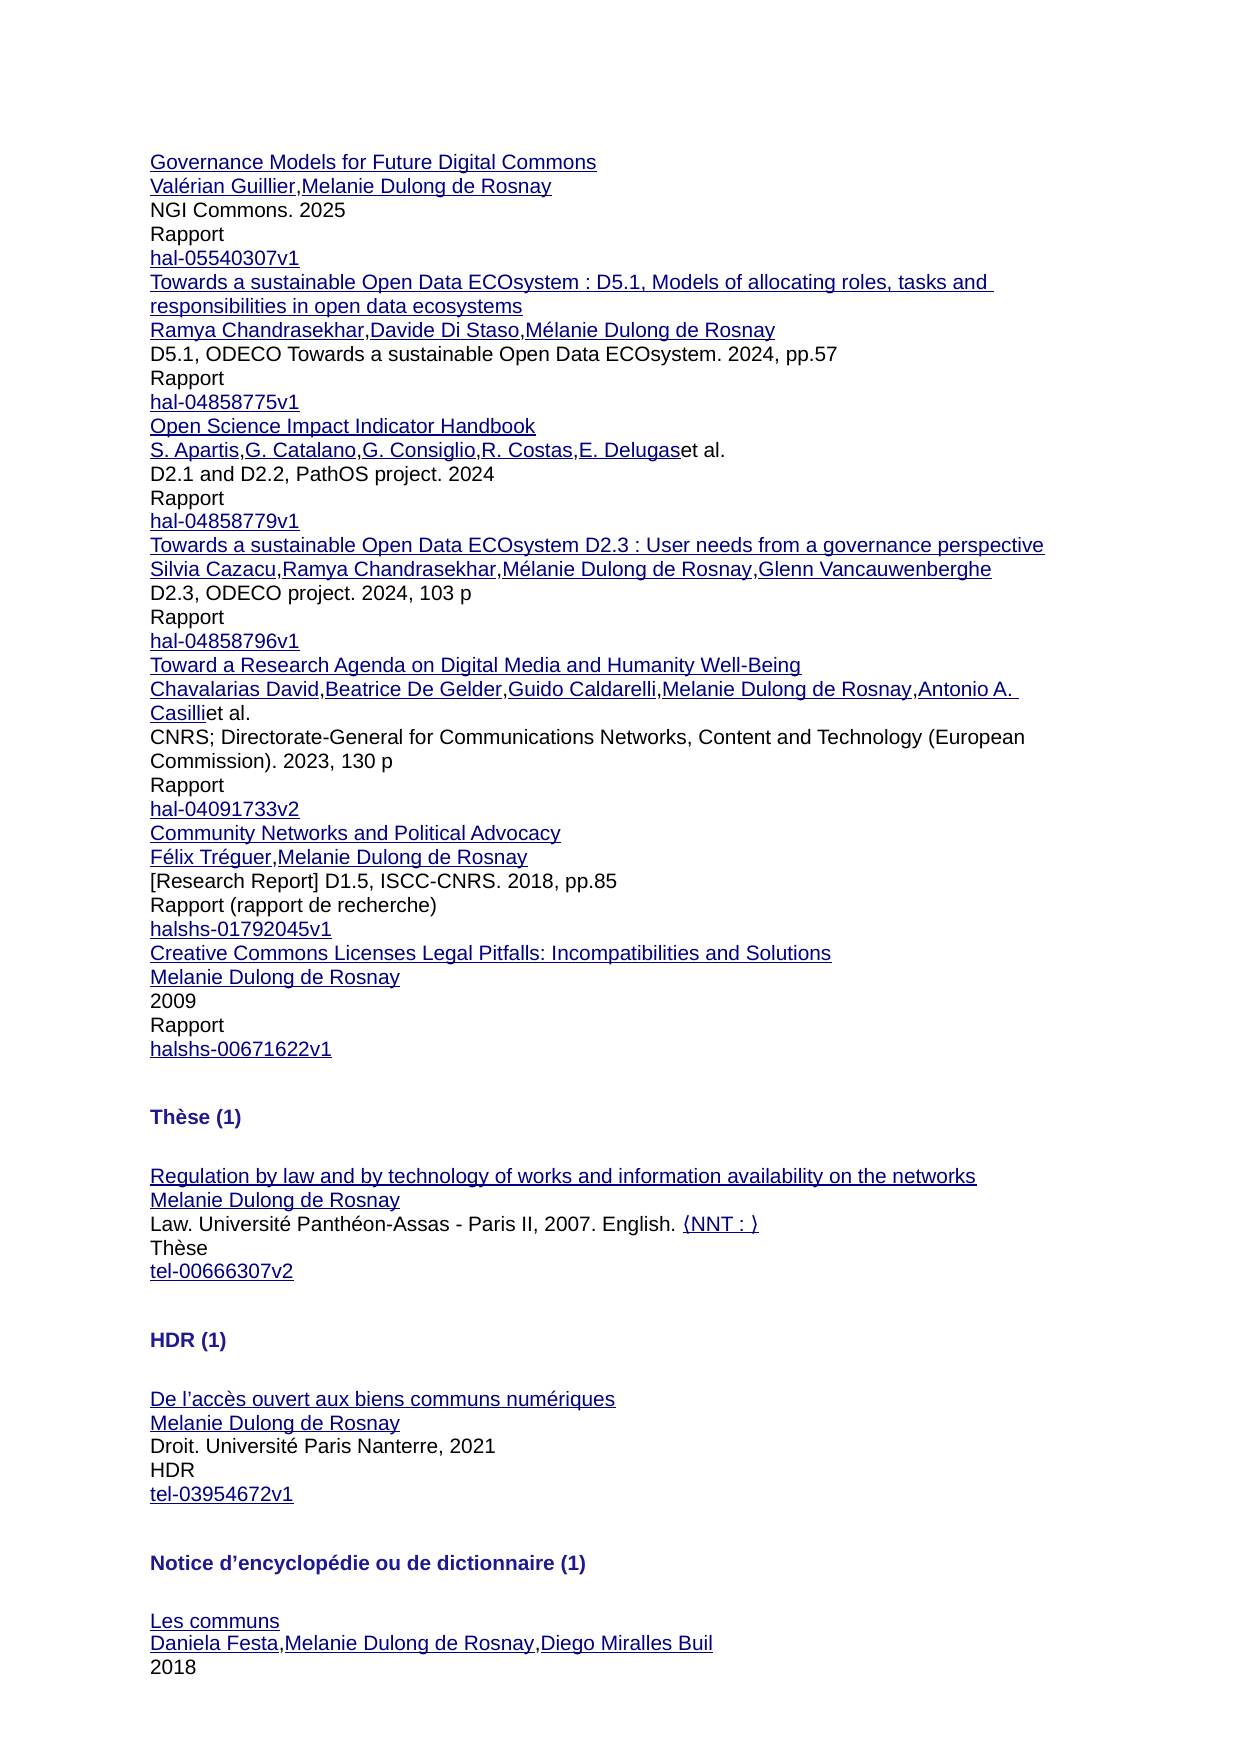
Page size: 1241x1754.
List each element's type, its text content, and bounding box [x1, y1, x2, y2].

table_cell Toward a Research Agenda on Digital Media and Humanity Well-Being Chavalarias David,Beatrice De Gelder,Guido Caldarelli,Melanie Dulong de Rosnay,Antonio A. Casilliet al. CNRS; Directorate-General for Communications Networks, Content and Technology (European Commission). 2023, 130 p Rapport hal-04091733v2 [150, 653, 1090, 821]
subtitle Notice d’encyclopédie ou de dictionnaire (1) [150, 1551, 1090, 1575]
table_cell Community Networks and Political Advocacy Félix Tréguer,Melanie Dulong de Rosnay [Research Report] D1.5, ISCC-CNRS. 2018, pp.85 Rapport (rapport de recherche) halshs-01792045v1 [150, 821, 1090, 941]
subtitle Thèse (1) [150, 1105, 1090, 1129]
table_header Regulation by law and by technology of works and information availability on the networks Melanie Dulong de Rosnay Law. Université Panthéon-Assas - Paris II, 2007. English. ⟨NNT : ⟩ Thèse tel-00666307v2 [150, 1164, 1090, 1283]
table_cell Open Science Impact Indicator Handbook S. Apartis,G. Catalano,G. Consiglio,R. Costas,E. Delugaset al. D2.1 and D2.2, PathOS project. 2024 Rapport hal-04858779v1 [150, 414, 1090, 533]
table_header De l’accès ouvert aux biens communs numériques Melanie Dulong de Rosnay Droit. Université Paris Nanterre, 2021 HDR tel-03954672v1 [150, 1386, 1090, 1506]
table_cell Towards a sustainable Open Data ECOsystem : D5.1, Models of allocating roles, tasks and responsibilities in open data ecosystems Ramya Chandrasekhar,Davide Di Staso,Mélanie Dulong de Rosnay D5.1, ODECO Towards a sustainable Open Data ECOsystem. 2024, pp.57 Rapport hal-04858775v1 [150, 270, 1090, 413]
table_cell Creative Commons Licenses Legal Pitfalls: Incompatibilities and Solutions Melanie Dulong de Rosnay 2009 Rapport halshs-00671622v1 [150, 941, 1090, 1060]
subtitle HDR (1) [150, 1328, 1090, 1352]
table_header Les communs Daniela Festa,Melanie Dulong de Rosnay,Diego Miralles Buil 2018 [150, 1609, 1090, 1679]
table_cell Governance Models for Future Digital Commons Valérian Guillier,Melanie Dulong de Rosnay NGI Commons. 2025 Rapport hal-05540307v1 [150, 150, 1090, 270]
table_cell Towards a sustainable Open Data ECOsystem D2.3 : User needs from a governance perspective Silvia Cazacu,Ramya Chandrasekhar,Mélanie Dulong de Rosnay,Glenn Vancauwenberghe D2.3, ODECO project. 2024, 103 p Rapport hal-04858796v1 [150, 533, 1090, 653]
